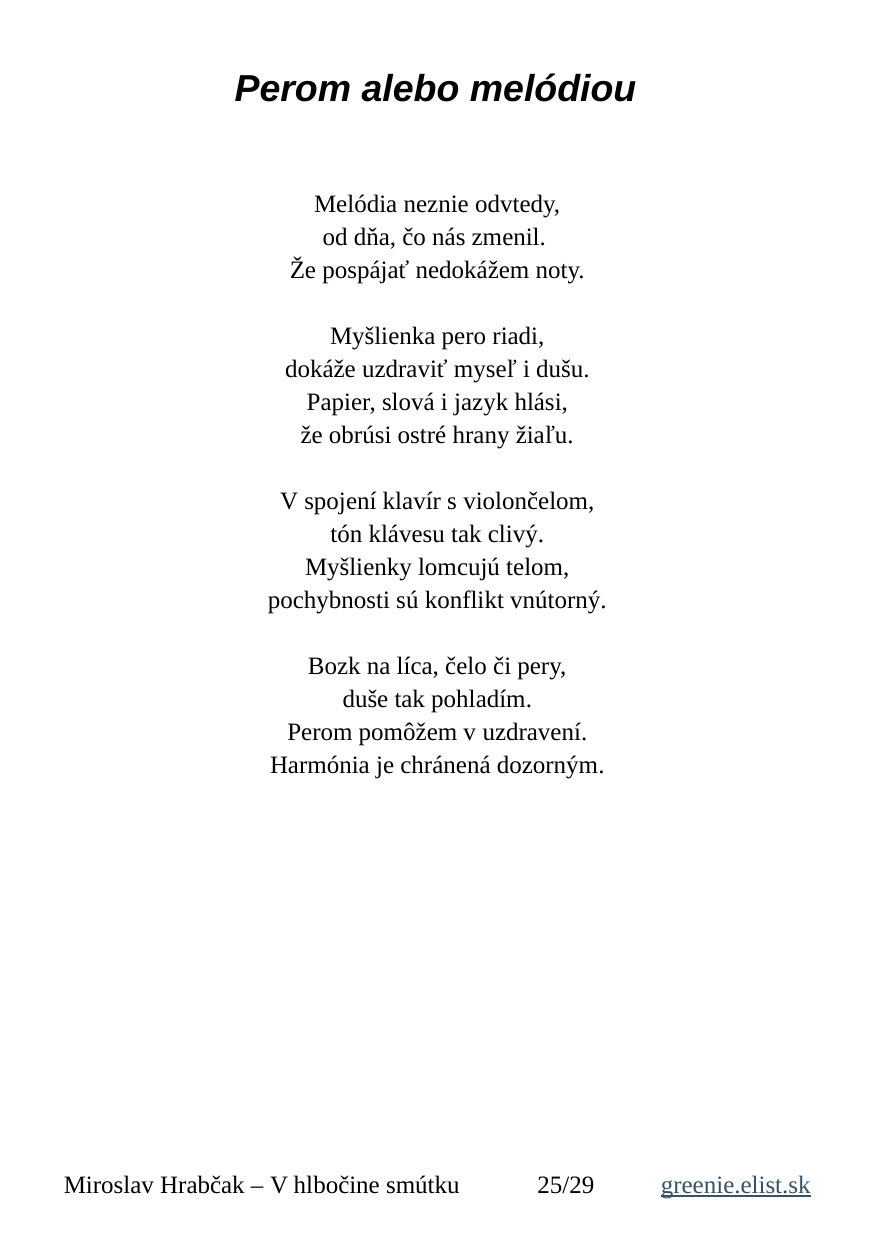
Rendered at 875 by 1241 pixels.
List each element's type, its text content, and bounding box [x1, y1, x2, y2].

text Myšlienky lomcujú telom, [41, 552, 833, 581]
text že obrúsi ostré hrany žiaľu. [41, 420, 833, 448]
subtitle Perom alebo melódiou [41, 66, 833, 109]
text Papier, slová i jazyk hlási, [41, 387, 833, 416]
text Melódia neznie odvtedy, [41, 189, 833, 217]
text pochybnosti sú konflikt vnútorný. [41, 585, 833, 614]
text V spojení klavír s violončelom, [41, 486, 833, 514]
text dokáže uzdraviť myseľ i dušu. [41, 354, 833, 382]
text duše tak pohladím. [41, 684, 833, 713]
text Že pospájať nedokážem noty. [41, 255, 833, 283]
text Myšlienka pero riadi, [41, 321, 833, 349]
text tón klávesu tak clivý. [41, 519, 833, 548]
text Perom pomôžem v uzdravení. [41, 717, 833, 746]
text Harmónia je chránená dozorným. [41, 750, 833, 779]
text od dňa, čo nás zmenil. [41, 222, 833, 250]
text Bozk na líca, čelo či pery, [41, 651, 833, 680]
